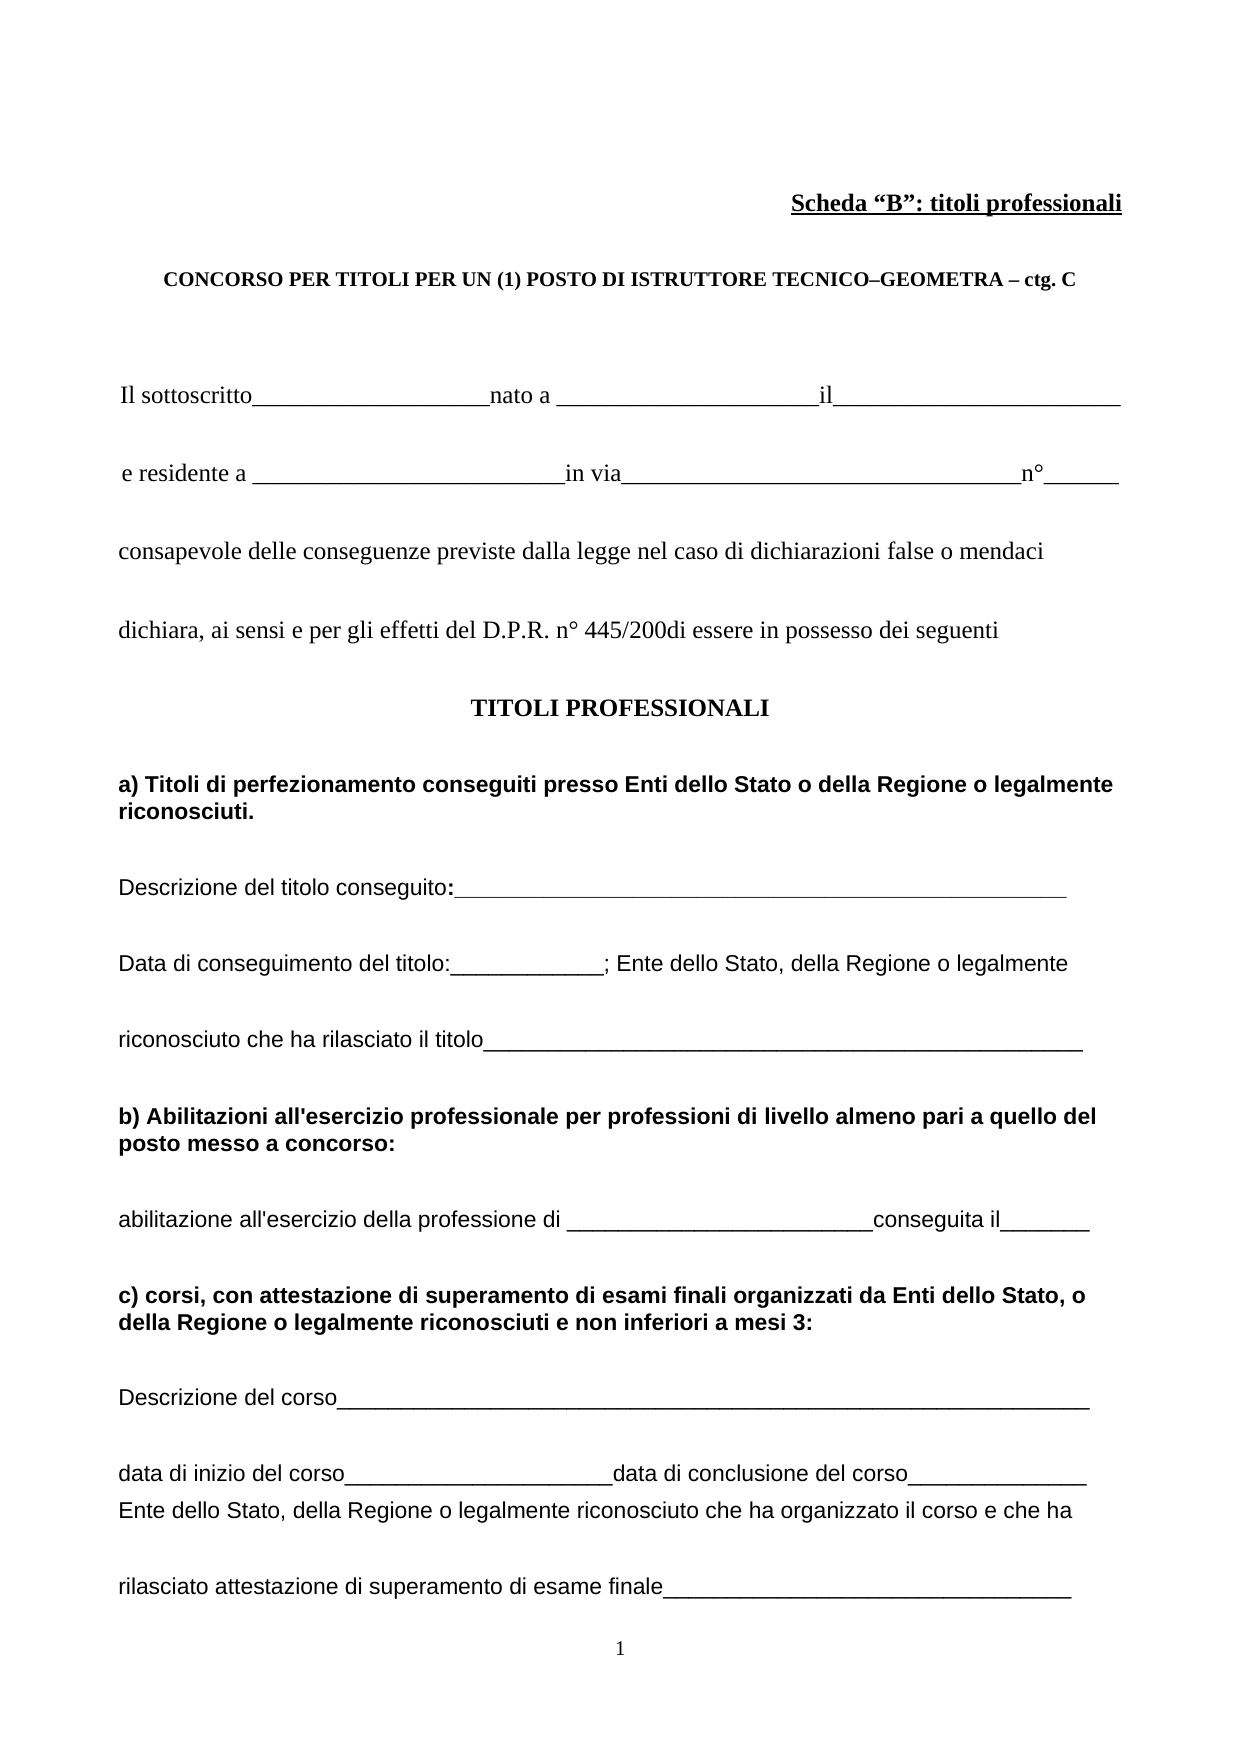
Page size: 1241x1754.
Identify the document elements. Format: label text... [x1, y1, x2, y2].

text Data di conseguimento del titolo:____________; Ente dello Stato, della Regione o legalmente [118, 949, 1122, 976]
text dichiara, ai sensi e per gli effetti del D.P.R. n° 445/200di essere in possesso dei seguenti [118, 615, 1122, 643]
text CONCORSO PER TITOLI PER UN (1) POSTO DI ISTRUTTORE TECNICO–GEOMETRA – ctg. C [118, 267, 1122, 291]
text data di inizio del corso_____________________data di conclusione del corso______________ [118, 1460, 1122, 1487]
text b) Abilitazioni all'esercizio professionale per professioni di livello almeno pari a quello del posto messo a concorso: [118, 1101, 1122, 1157]
text consapevole delle conseguenze previste dalla legge nel caso di dichiarazioni false o mendaci [118, 536, 1122, 565]
text Scheda “B”: titoli professionali [118, 188, 1122, 217]
text rilasciato attestazione di superamento di esame finale________________________________ [118, 1573, 1122, 1599]
text Il sottoscritto___________________nato a _____________________il_______________________ [118, 380, 1122, 408]
text Descrizione del corso___________________________________________________________ [118, 1384, 1122, 1411]
text TITOLI PROFESSIONALI [118, 693, 1122, 722]
text e residente a _________________________in via________________________________n°______ [118, 458, 1122, 487]
text a) Titoli di perfezionamento conseguiti presso Enti dello Stato o della Regione o legalmente riconosciuti. [118, 771, 1122, 824]
text Ente dello Stato, della Regione o legalmente riconosciuto che ha organizzato il corso e che ha [118, 1497, 1122, 1523]
text riconosciuto che ha rilasciato il titolo_______________________________________________ [118, 1026, 1122, 1052]
text Descrizione del titolo conseguito:________________________________________________ [118, 874, 1122, 900]
text abilitazione all'esercizio della professione di ________________________conseguita il_______ [118, 1206, 1122, 1232]
text c) corsi, con attestazione di superamento di esami finali organizzati da Enti dello Stato, o della Regione o legalmente riconosciuti e non inferiori a mesi 3: [118, 1282, 1122, 1335]
